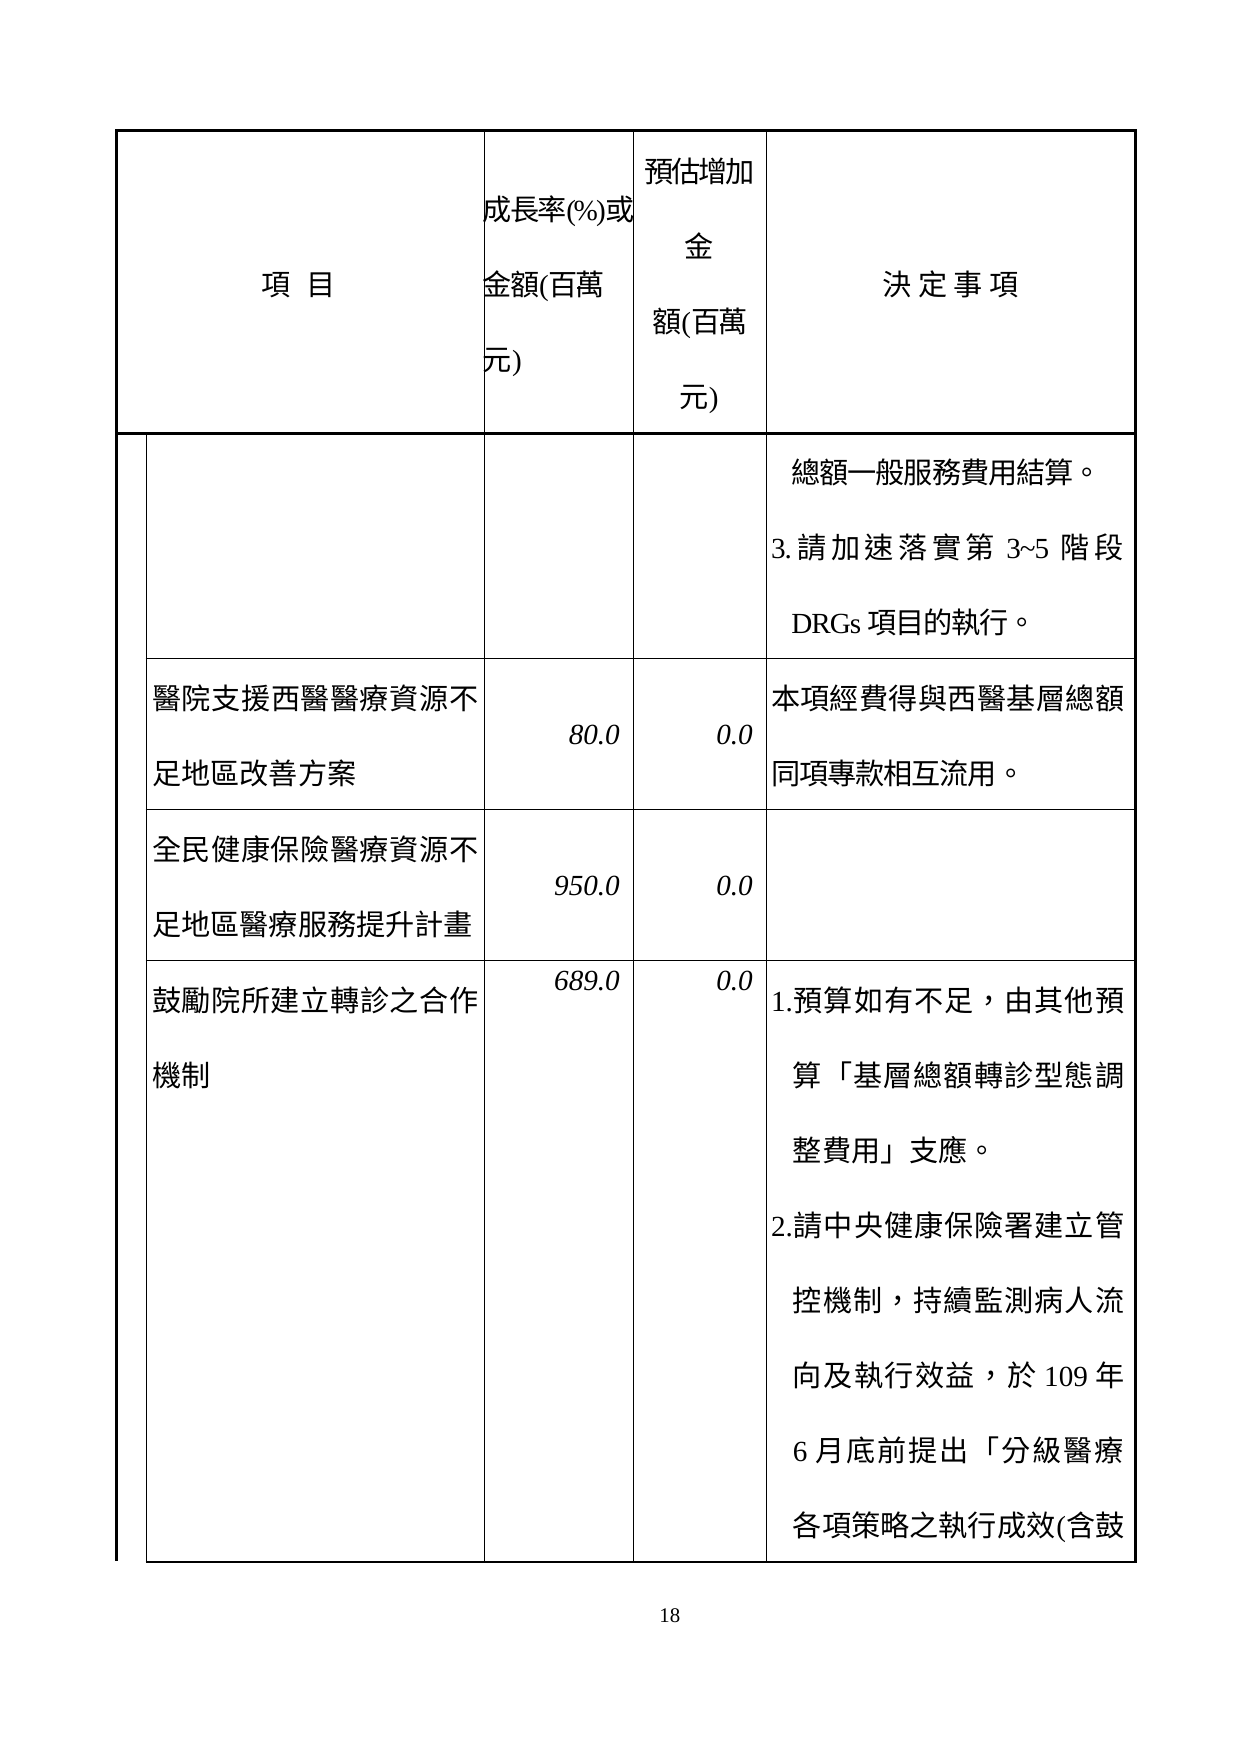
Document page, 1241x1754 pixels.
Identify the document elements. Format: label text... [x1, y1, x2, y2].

table_header 預估增加金 額(百萬元) [634, 132, 766, 432]
table_cell [118, 435, 146, 658]
table_cell 0.0 [634, 659, 766, 809]
table_cell [118, 809, 146, 960]
table_cell [147, 435, 484, 658]
table_cell [118, 658, 146, 809]
table_header 決 定 事 項 [767, 132, 1134, 432]
table_cell 總額一般服務費用結算。 3.請加速落實第3~5階段DRGs項目的執行。 [767, 435, 1134, 658]
table_cell 全民健康保險醫療資源不足地區醫療服務提升計畫 [147, 810, 484, 960]
table_cell 689.0 [485, 961, 633, 1561]
table_header 成長率(%)或 金額(百萬元) [485, 132, 633, 432]
table_cell 0.0 [634, 810, 766, 960]
table_header 項 目 [118, 132, 484, 432]
table_cell 本項經費得與西醫基層總額同項專款相互流用。 [767, 659, 1134, 809]
table_cell [485, 435, 633, 658]
table_cell 950.0 [485, 810, 633, 960]
table_cell [767, 810, 1134, 960]
table_cell 鼓勵院所建立轉診之合作機制 [147, 961, 484, 1561]
table_cell [118, 960, 146, 1561]
table_cell 1.預算如有不足，由其他預算「基層總額轉診型態調整費用」支應。 2.請中央健康保險署建立管控機制，持續監測病人流向及執行效益，於109年6月底前提出「分級醫療各項策略之執行成效(含鼓 [767, 961, 1134, 1561]
table_cell [634, 435, 766, 658]
table_cell 0.0 [634, 961, 766, 1561]
table_cell 醫院支援西醫醫療資源不足地區改善方案 [147, 659, 484, 809]
table_cell 80.0 [485, 659, 633, 809]
